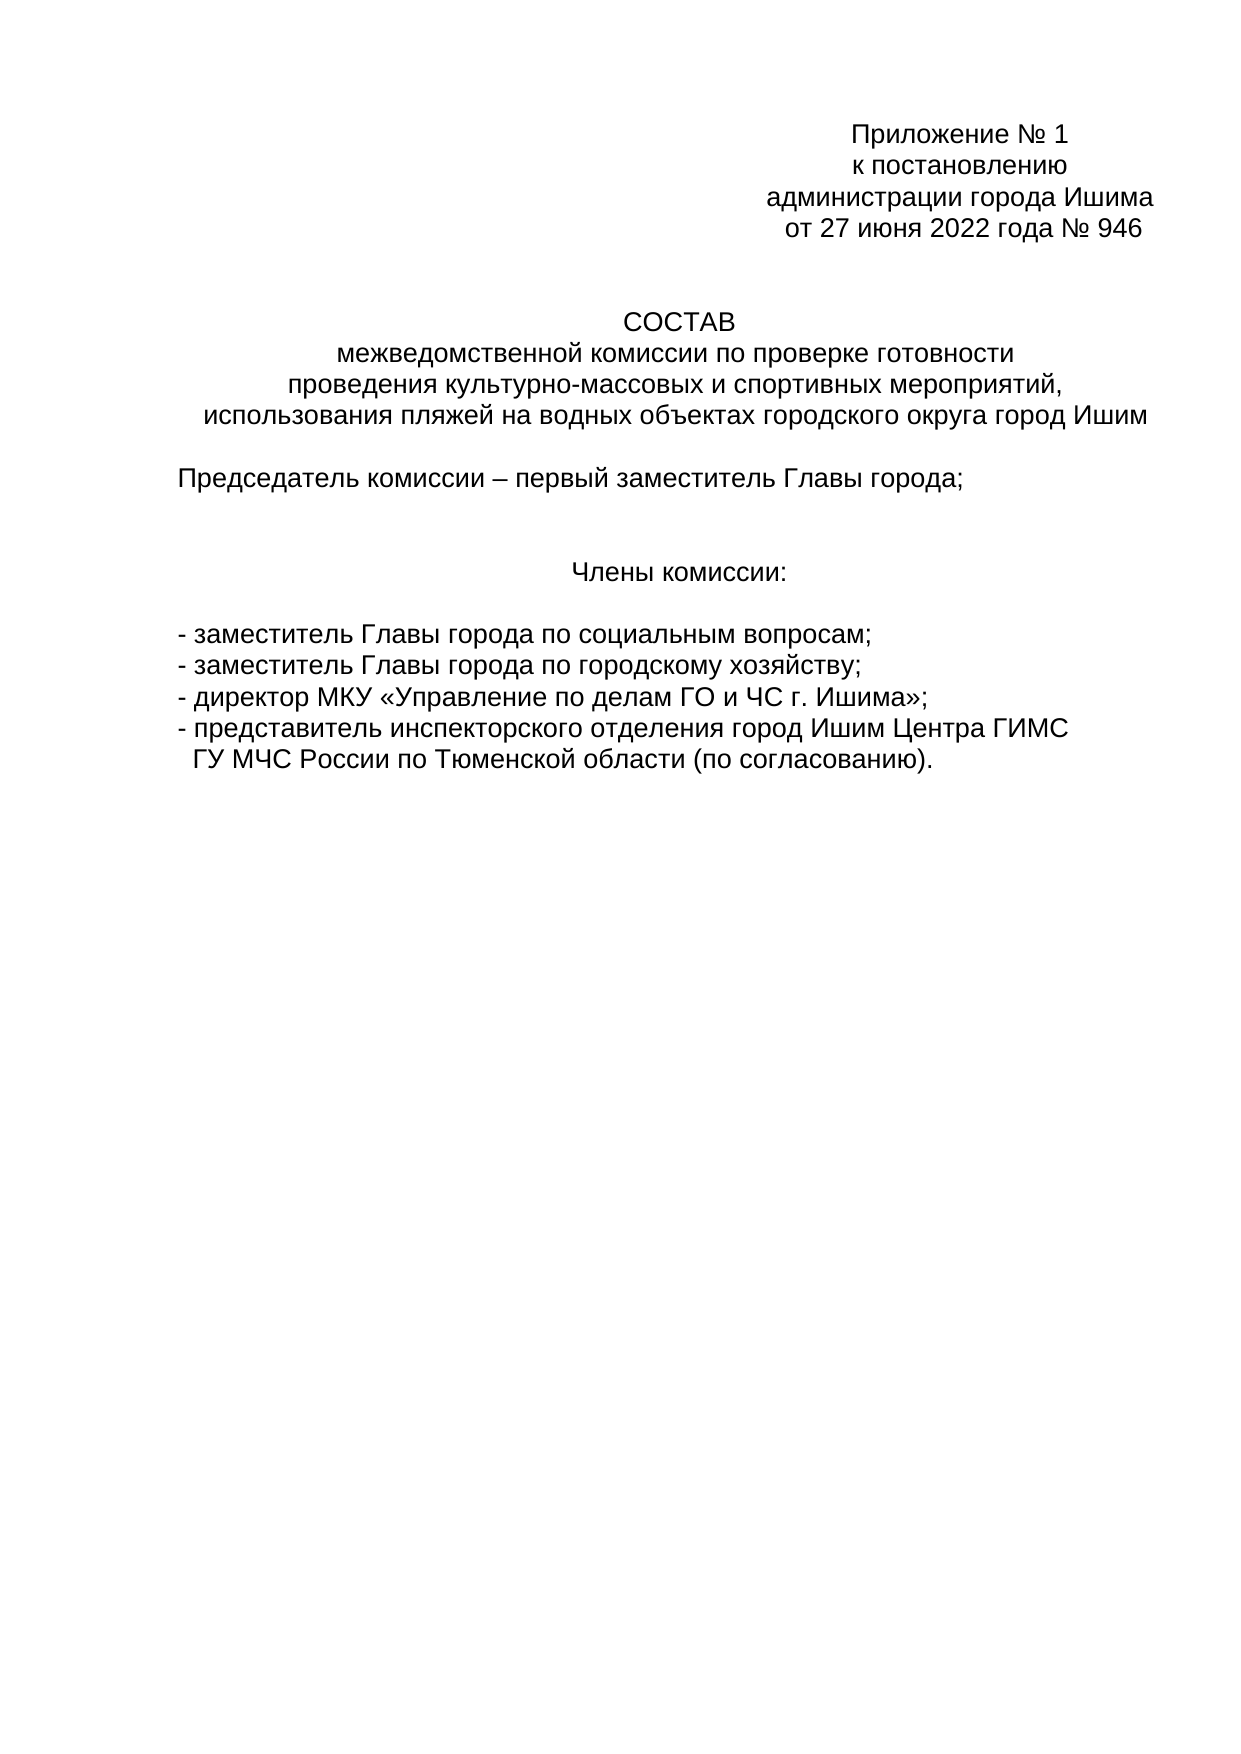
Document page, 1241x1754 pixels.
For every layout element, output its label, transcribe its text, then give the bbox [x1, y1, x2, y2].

text - заместитель Главы города по социальным вопросам; [177, 618, 1181, 649]
text - представитель инспекторского отделения город Ишим Центра ГИМС [177, 712, 1181, 743]
text - заместитель Главы города по городскому хозяйству; [177, 649, 1181, 681]
text проведения культурно-массовых и спортивных мероприятий, [177, 368, 1181, 399]
text к постановлению [738, 149, 1181, 181]
text Члены комиссии: [177, 556, 1181, 587]
text Председатель комиссии – первый заместитель Главы города; [177, 462, 1181, 493]
text ГУ МЧС России по Тюменской области (по согласованию). [177, 743, 1181, 774]
text администрации города Ишима [738, 181, 1181, 212]
text от 27 июня 2022 года № 946 [738, 212, 1181, 243]
text межведомственной комиссии по проверке готовности [177, 337, 1181, 368]
text СОСТАВ [177, 306, 1181, 337]
text Приложение № 1 [738, 118, 1181, 149]
text использования пляжей на водных объектах городского округа город Ишим [177, 399, 1181, 431]
text - директор МКУ «Управление по делам ГО и ЧС г. Ишима»; [177, 681, 1181, 712]
